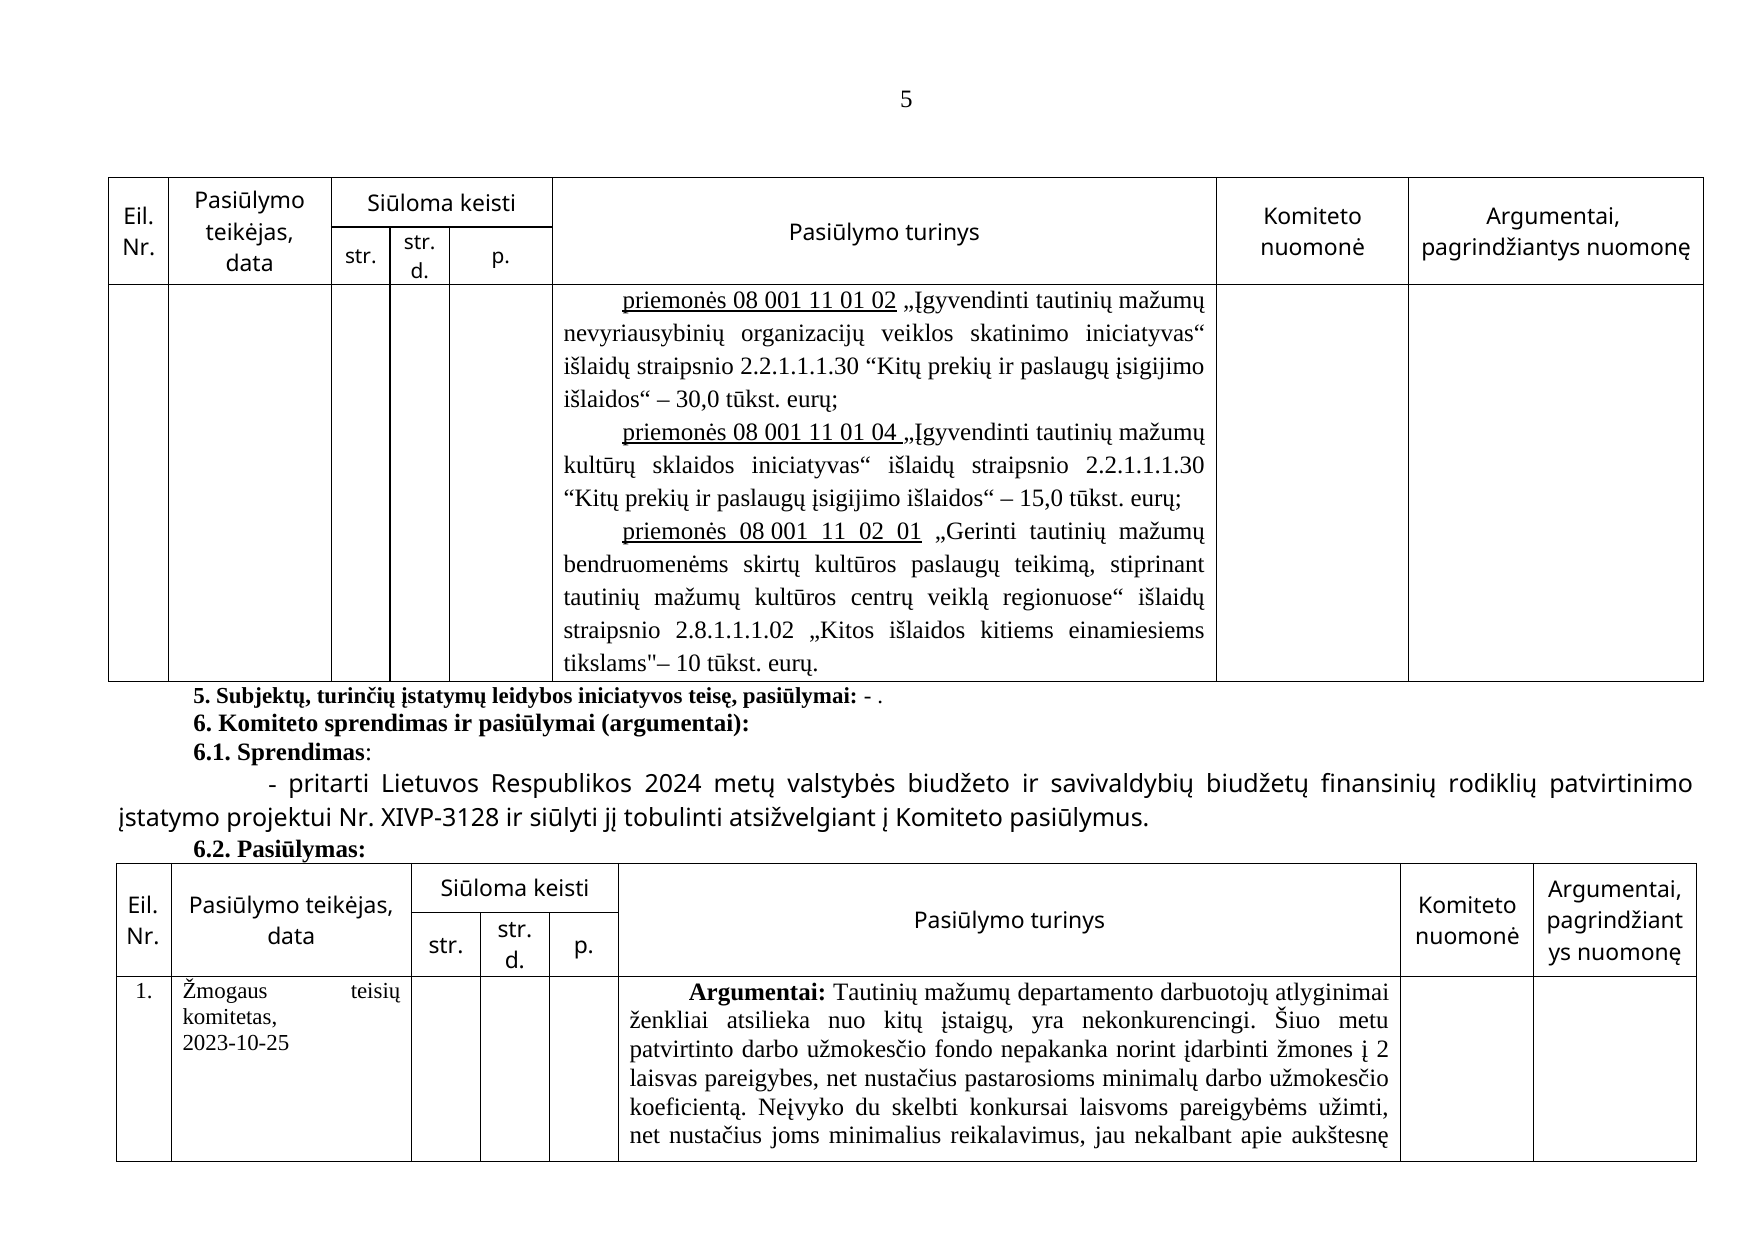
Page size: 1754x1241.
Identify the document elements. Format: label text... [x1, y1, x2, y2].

table_cell [412, 977, 480, 1161]
table_cell p. [450, 228, 552, 284]
table_header Pasiūlymo turinys [619, 864, 1400, 976]
table_header Pasiūlymo teikėjas, data [169, 178, 331, 284]
table_header Argumentai, pagrindžiantys nuomonę [1409, 178, 1703, 284]
table_cell str. d. [391, 228, 449, 284]
table_cell str. d. [481, 913, 549, 976]
table_cell [109, 285, 168, 681]
table_header Eil. Nr. [117, 864, 171, 976]
subtitle 5. Subjektų, turinčių įstatymų leidybos iniciatyvos teisę, pasiūlymai: - . [118, 682, 1694, 708]
table_cell [1401, 977, 1533, 1161]
table_cell [391, 285, 449, 681]
table_cell Tautinių mažumų departamentui prie Lietuvos Respublikos Vyriausybės (toliau – Departamentas) 2024 metams planuojamas biudžetas – 1 516,0 tūkst. eurų valstybės biudžeto asignavimų (darbo užmokesčiui – 383,0 tūkst. eurų). Departamentui numatytas darbo užmokesčio fondas (383 tūkst. eurų) neužtikrina sklandaus ir motyvuojančio darbo užmokesčio mokėjimo Departamento darbuotojams. Departamentui patvirtinta 14 pareigybių, iš kurių 12 pareigybių yra užimta, 2 pareigybės yra laisvos. Iš 12 užimtų pareigybių 7 yra valstybės tarnautojai ir 5 – darbuotojai dirbantys pagal darbo sutartis: - 2 skyrių vedėjai, kurių darbo užmokesčio koeficientas yra nuo 13,05 iki 13,81; - 4 vyriausieji specialistai, kurių darbo užmokesčio koeficientas yra nuo 9,0 iki 10,1; - 5 darbuotojai, dirbantys pagal darbo sutartis, kurių atlyginimų koeficientas yra nuo 8,4 iki 11,6. Dviem Departamento darbuotojams, dirbantiems pagal darbo sutartis, atlyginimo koeficientas yra 8,4-8,6, jiems kintamoji atlyginimo dalis nenustatyta. Trijų valstybės tarnautojų atlyginimo koeficientai taip pat nedaug didesni (9,0 – 9,6). Atlyginimų koeficientų padidinimui ir atlyginimų kintamosios dalies nustatymui trūksta 40 000 eurų. Taip pat trūksta lėšų šiuo metu neužimtai karjeros valstybės tarnautojo pareigybei finansuoti. Planuojama, kad naujo darbuotojo tarnybiniam atlyginimui mokėti reikės mažiausiai 25 000 eurų (koef. 10 x 186 eurų x 12 mėn. = 22 320 eurų + 2232 eurai (10 proc. už stažą) = 24 552 eurai). Palyginimui lentelėje nurodomi Departamento ir kitų biudžetinių įstaigų planuojamas darbo užmokesčio fondas 2024 metams ir vidutinis darbo užmokestis vienam darbuotojui per vieną mėnesį, neatskaičius mokesčių. Lentelėje buvo naudoti 2024 m. valstybės biudžeto ir savivaldybių biudžetų finansinių rodiklių patvirtinimo įstatymo projekto duomenys ir įstaigų internetinėse svetainėse pateikti administraciniai duomenys (darbuotojų skaičius 2023-06-30). Departamento darbuotojų atlyginimai ženkliai atsilieka nuo kitų įstaigų, yra nekonkurencingi. Šiuo metu patvirtinto darbo užmokesčio fondo nepakanka norint įdarbinti žmones į 2 laisvas pareigybes, net nustačius pastarosioms minimalų darbo užmokesčio koeficientą. Neįvyko du skelbti konkursai laisvoms pareigybėms užimti, net nustačius joms minimalius reikalavimus, jau nekalbant apie aukštesnę kvalifikaciją ar darbo patirtį. Tuo tarpu Departamentas su 12 darbuotojų ne tik dalyvauja formuojant ir įgyvendina visos šalies tautinių mažumų politiką, bet ir atstovauja Lietuvos poziciją tarptautinėse organizacijose tautinių mažumų klausimais. Atsižvelgiant į tai, prašome Lietuvos Respublikos Žmogaus teisių komitetą pritarti leidimui iš 2024 metams Departamentui numatytų 1 516,0 tūkst. eurų, nedidinant skirtų asignavimų, perkelti 65,0 tūkst. Eur į darbo užmokesčio fondą: iš Departamento programos 08 002 “Tautinių mažumų departamento valdymo programa” priemonės 08 002 12 01 01 01 “Efektyviai organizuoti personalo valdymą” išlaidų straipsnio „Kitų prekių ir paslaugų įsigijimo išlaidos” – 10,0 tūkst. eurų; iš Departamento programos 08 001 „Tautinių mažumų integracijos į Lietuvos visuomenę, išsaugant jų tapatybę, programa“ priemonės 08 001 11 01 02 „Įgyvendinti tautinių mažumų nevyriausybinių organizacijų veiklos skatinimo iniciatyvas“ išlaidų straipsnio 2.2.1.1.1.30 “Kitų prekių ir paslaugų įsigijimo išlaidos“ – 30,0 tūkst. eurų; priemonės 08 001 11 01 04 „Įgyvendinti tautinių mažumų kultūrų sklaidos iniciatyvas“ išlaidų straipsnio 2.2.1.1.1.30 “Kitų prekių ir paslaugų įsigijimo išlaidos“ – 15,0 tūkst. eurų; priemonės 08 001 11 02 01 „Gerinti tautinių mažumų bendruomenėms skirtų kultūros paslaugų teikimą, stiprinant tautinių mažumų kultūros centrų veiklą regionuose“ išlaidų straipsnio 2.8.1.1.1.02 „Kitos išlaidos kitiems einamiesiems tikslams"– 10 tūkst. eurų. [553, 285, 1216, 681]
table_header Komiteto nuomonė [1401, 864, 1533, 976]
table_cell Žmogaus teisių komitetas, 2023-10-25 [172, 977, 411, 1161]
subtitle 6. Komiteto sprendimas ir pasiūlymai (argumentai): [118, 708, 1694, 737]
table_header Eil. Nr. [109, 178, 168, 284]
table_cell [1534, 977, 1696, 1161]
table_cell Pritarti [1217, 285, 1408, 681]
text 6.2. Pasiūlymas: [193, 834, 1694, 863]
table_cell [450, 285, 552, 681]
table_cell [550, 977, 618, 1161]
text 6.1. Sprendimas: [193, 737, 1694, 766]
table_cell [332, 285, 389, 681]
table_header Argumentai, pagrindžiantys nuomonę [1534, 864, 1696, 976]
table_cell [1409, 285, 1703, 681]
table_cell str. [332, 228, 389, 284]
table_cell 1. [117, 977, 171, 1161]
table_cell str. [412, 913, 480, 976]
table_cell Argumentai: Tautinių mažumų departamento darbuotojų atlyginimai ženkliai atsilieka nuo kitų įstaigų, yra nekonkurencingi. Šiuo metu patvirtinto darbo užmokesčio fondo nepakanka norint įdarbinti žmones į 2 laisvas pareigybes, net nustačius pastarosioms minimalų darbo užmokesčio koeficientą. Neįvyko du skelbti konkursai laisvoms pareigybėms užimti, net nustačius joms minimalius reikalavimus, jau nekalbant apie aukštesnę [619, 977, 1400, 1161]
text - pritarti Lietuvos Respublikos 2024 metų valstybės biudžeto ir savivaldybių biudžetų finansinių rodiklių patvirtinimo įstatymo projektui Nr. XIVP-3128 ir siūlyti jį tobulinti atsižvelgiant į Komiteto pasiūlymus. [118, 766, 1694, 834]
table_cell [169, 285, 331, 681]
table_cell [481, 977, 549, 1161]
table_cell p. [550, 913, 618, 976]
table_header Pasiūlymo teikėjas, data [172, 864, 411, 976]
table_header Siūloma keisti [332, 178, 552, 226]
table_header Siūloma keisti [412, 864, 618, 912]
table_header Komiteto nuomonė [1217, 178, 1408, 284]
table_header Pasiūlymo turinys [553, 178, 1216, 284]
